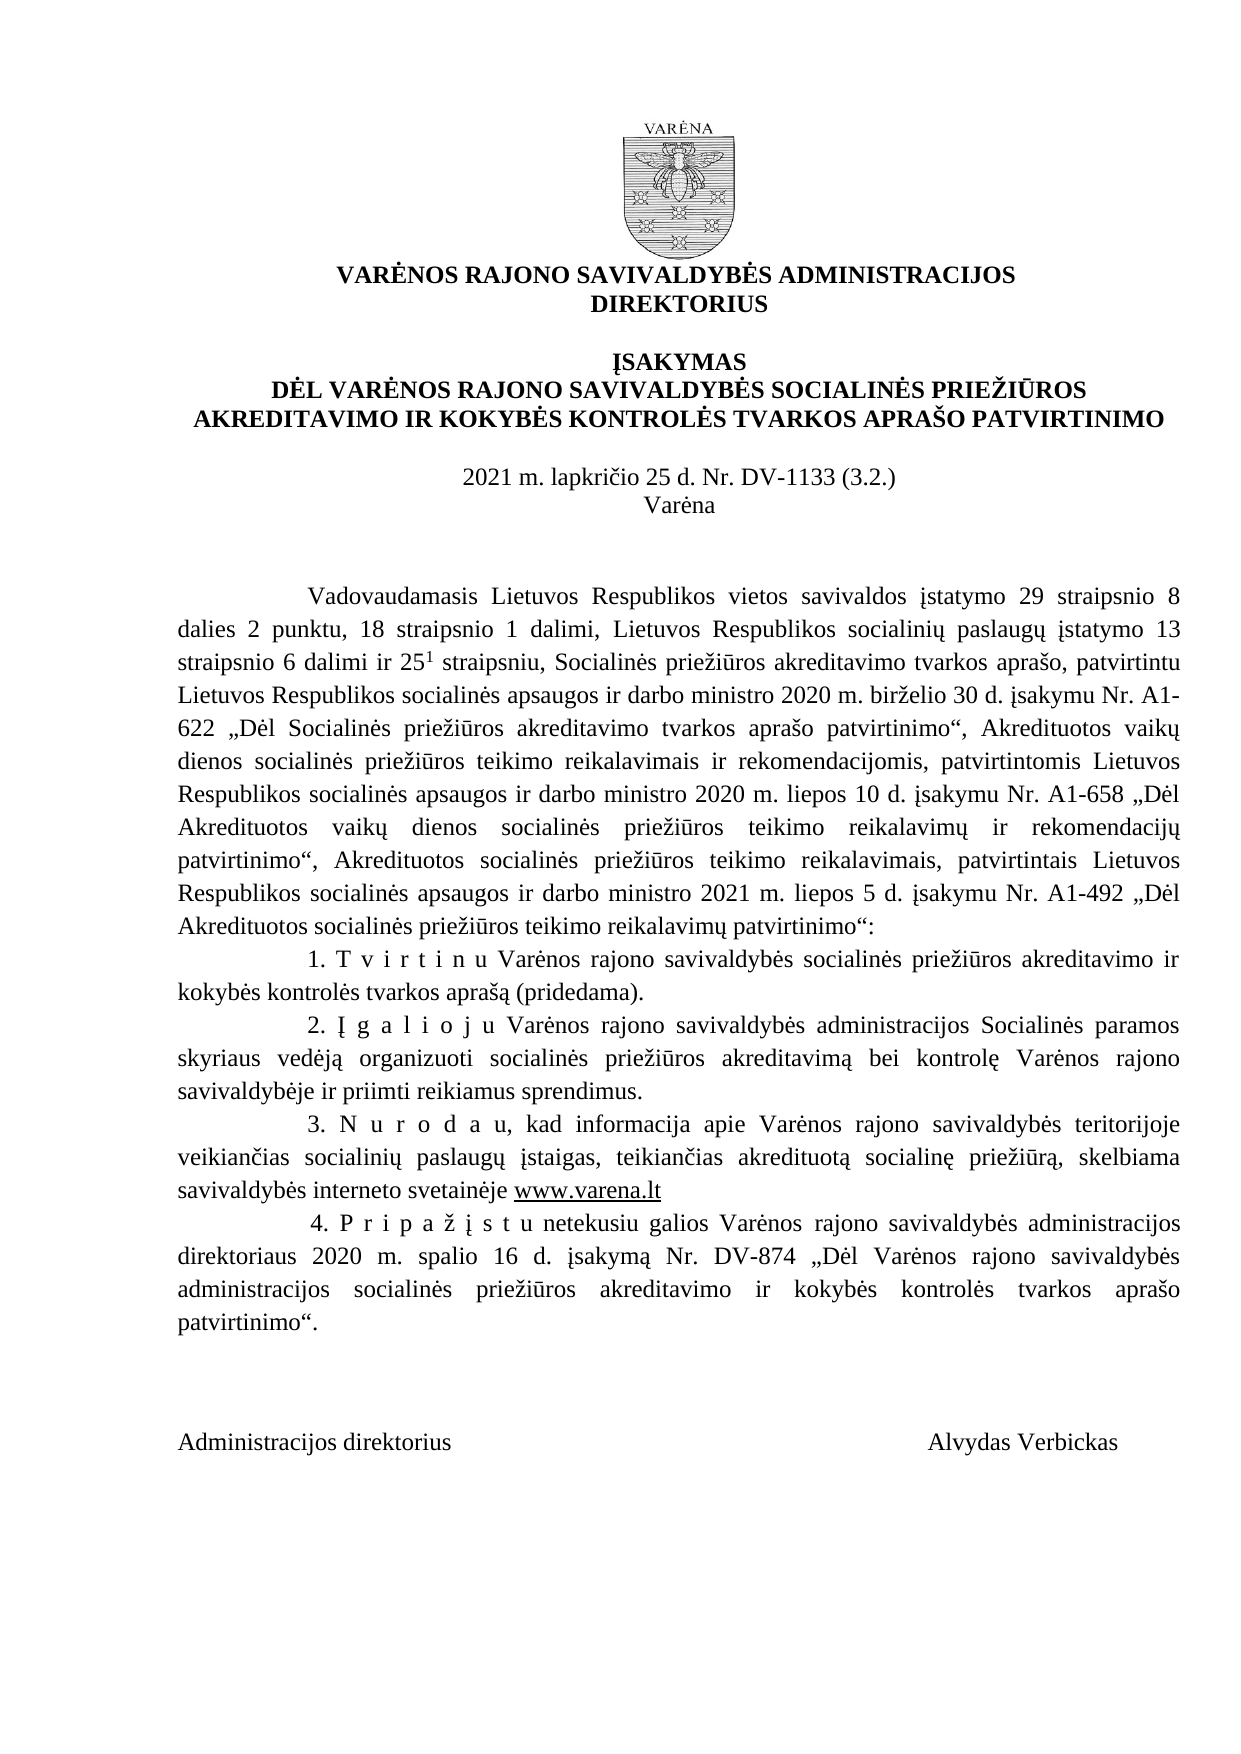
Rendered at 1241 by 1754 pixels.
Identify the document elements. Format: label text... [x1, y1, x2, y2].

text DIREKTORIUS [177, 289, 1181, 318]
text DĖL VARĖNOS RAJONO SAVIVALDYBĖS SOCIALINĖS PRIEŽIŪROS AKREDITAVIMO IR KOKYBĖS KONTROLĖS TVARKOS APRAŠO PATVIRTINIMO [177, 375, 1181, 433]
text VARĖNOS RAJONO SAVIVALDYBĖS ADMINISTRACIJOS [177, 260, 1181, 289]
text Varėna [177, 490, 1181, 519]
text 4. P r i p a ž į s t u netekusiu galios Varėnos rajono savivaldybės administracijos direktoriaus 2020 m. spalio 16 d. įsakymą Nr. DV-874 „Dėl Varėnos rajono savivaldybės administracijos socialinės priežiūros akreditavimo ir kokybės kontrolės tvarkos aprašo patvirtinimo“. [177, 1208, 1181, 1336]
text 1. T v i r t i n u Varėnos rajono savivaldybės socialinės priežiūros akreditavimo ir kokybės kontrolės tvarkos aprašą (pridedama). [177, 944, 1181, 1006]
text 2. Į g a l i o j u Varėnos rajono savivaldybės administracijos Socialinės paramos skyriaus vedėją organizuoti socialinės priežiūros akreditavimą bei kontrolę Varėnos rajono savivaldybėje ir priimti reikiamus sprendimus. [177, 1010, 1181, 1105]
text ĮSAKYMAS [177, 347, 1181, 375]
text 3. N u r o d a u, kad informacija apie Varėnos rajono savivaldybės teritorijoje veikiančias socialinių paslaugų įstaigas, teikiančias akredituotą socialinę priežiūrą, skelbiama savivaldybės interneto svetainėje www.varena.lt [177, 1109, 1181, 1204]
text Vadovaudamasis Lietuvos Respublikos vietos savivaldos įstatymo 29 straipsnio 8 dalies 2 punktu, 18 straipsnio 1 dalimi, Lietuvos Respublikos socialinių paslaugų įstatymo 13 straipsnio 6 dalimi ir 251 straipsniu, Socialinės priežiūros akreditavimo tvarkos aprašo, patvirtintu Lietuvos Respublikos socialinės apsaugos ir darbo ministro 2020 m. birželio 30 d. įsakymu Nr. A1-622 „Dėl Socialinės priežiūros akreditavimo tvarkos aprašo patvirtinimo“, Akredituotos vaikų dienos socialinės priežiūros teikimo reikalavimais ir rekomendacijomis, patvirtintomis Lietuvos Respublikos socialinės apsaugos ir darbo ministro 2020 m. liepos 10 d. įsakymu Nr. A1-658 „Dėl Akredituotos vaikų dienos socialinės priežiūros teikimo reikalavimų ir rekomendacijų patvirtinimo“, Akredituotos socialinės priežiūros teikimo reikalavimais, patvirtintais Lietuvos Respublikos socialinės apsaugos ir darbo ministro 2021 m. liepos 5 d. įsakymu Nr. A1-492 „Dėl Akredituotos socialinės priežiūros teikimo reikalavimų patvirtinimo“: [177, 581, 1181, 940]
text 2021 m. lapkričio 25 d. Nr. DV-1133 (3.2.) [177, 462, 1181, 490]
subtitle Administracijos direktorius Alvydas Verbickas [177, 1427, 1181, 1455]
